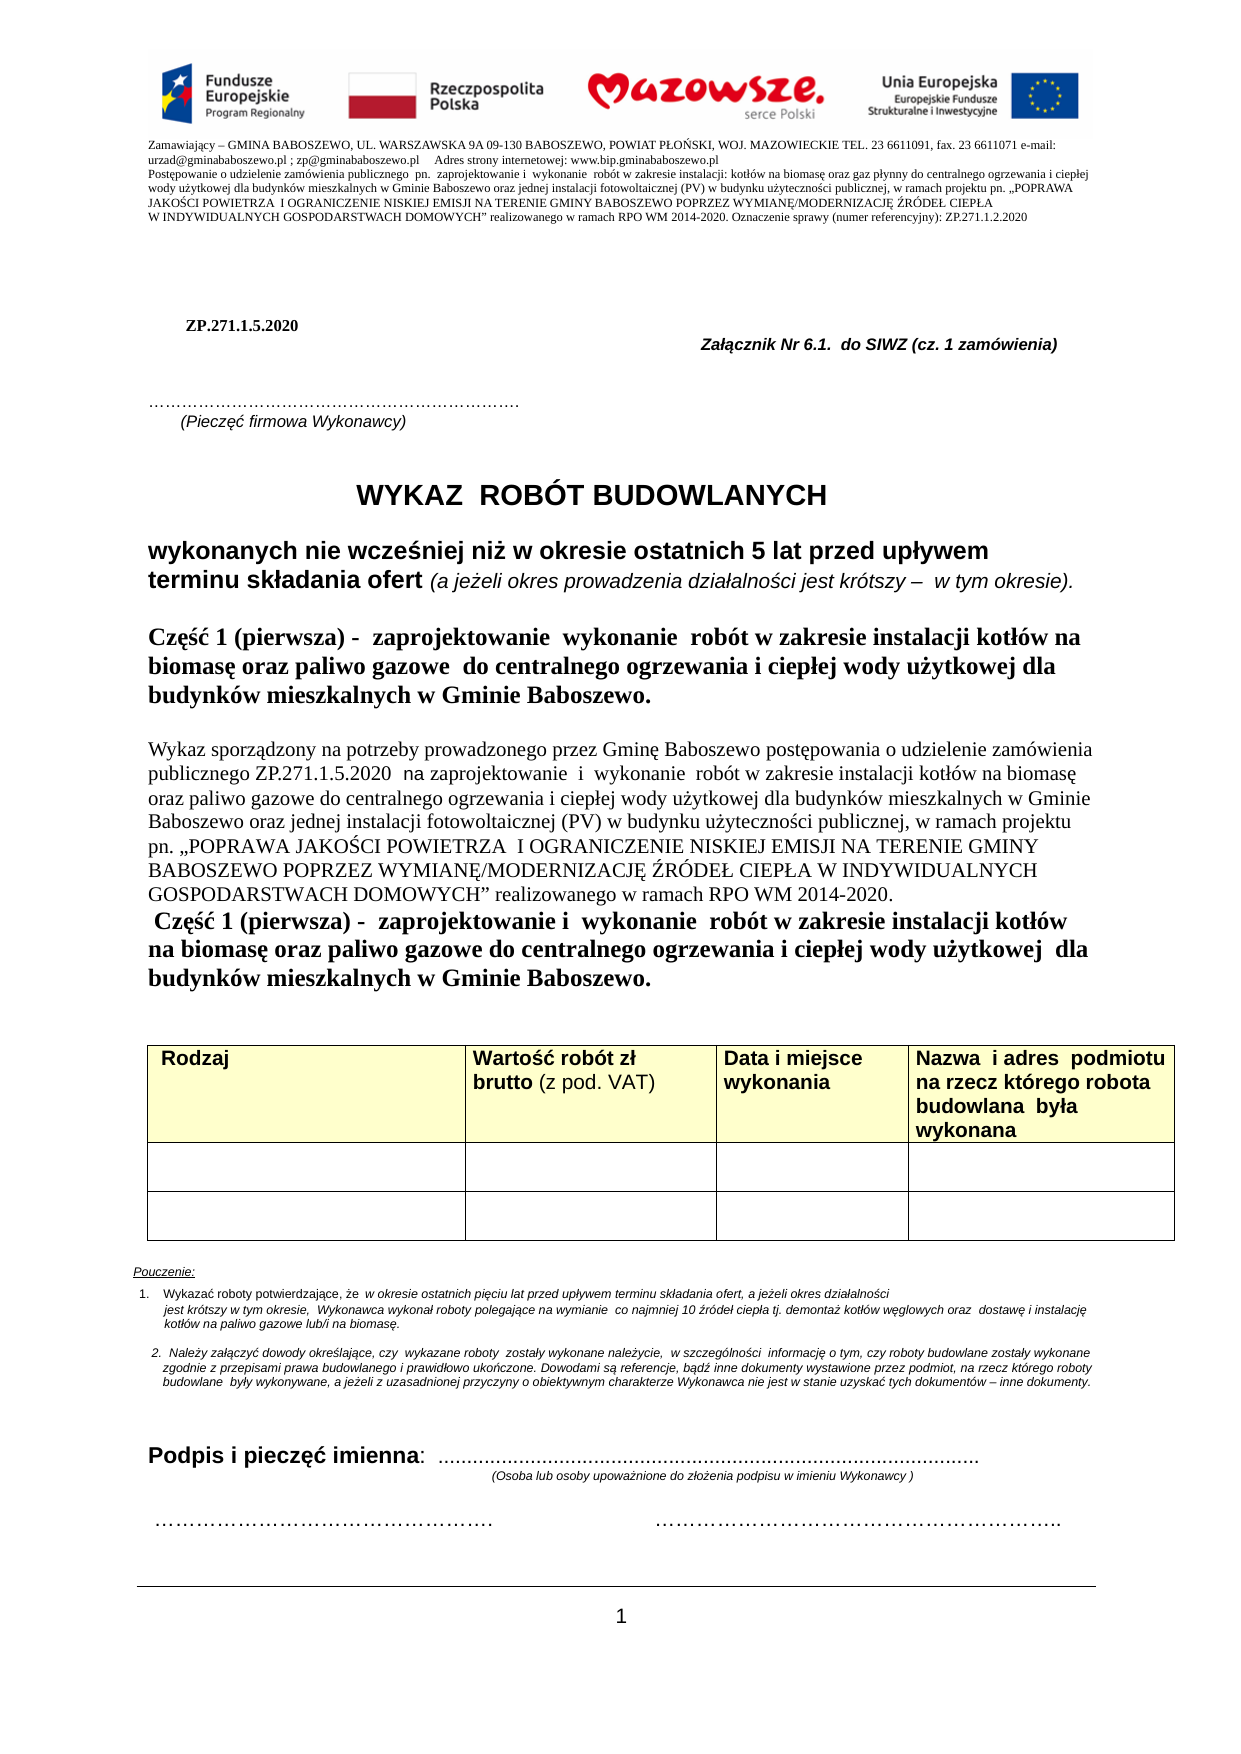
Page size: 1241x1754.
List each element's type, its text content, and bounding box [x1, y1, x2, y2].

text wykonanych nie wcześniej niż w okresie ostatnich 5 lat przed upływem terminu składania ofert (a jeżeli okres prowadzenia działalności jest krótszy – w tym okresie). [148, 536, 1094, 593]
table_cell [717, 1192, 908, 1239]
table_cell [148, 1192, 465, 1239]
text ZP.271.1.5.2020 [185, 316, 1094, 335]
text 2. Należy załączyć dowody określające, czy wykazane roboty zostały wykonane należycie, w szczególności informację o tym, czy roboty budowlane zostały wykonane zgodnie z przepisami prawa budowlanego i prawidłowo ukończone. Dowodami są referencje, bądź inne dokumenty wystawione przez podmiot, na rzecz którego roboty budowlane były wykonywane, a jeżeli z uzasadnionej przyczyny o obiektywnym charakterze Wykonawca nie jest w stanie uzyskać tych dokumentów – inne dokumenty. [148, 1346, 1094, 1389]
text …………………………………………………………. [148, 392, 1094, 411]
table_cell [909, 1143, 1174, 1191]
text jest krótszy w tym okresie, Wykonawca wykonał roboty polegające na wymianie co najmniej 10 źródeł ciepła tj. demontaż kotłów węglowych oraz dostawę i instalację [133, 1303, 1094, 1317]
text Wykaz sporządzony na potrzeby prowadzonego przez Gminę Baboszewo postępowania o udzielenie zamówienia publicznego ZP.271.1.5.2020 na zaprojektowanie i wykonanie robót w zakresie instalacji kotłów na biomasę oraz paliwo gazowe do centralnego ogrzewania i ciepłej wody użytkowej dla budynków mieszkalnych w Gminie Baboszewo oraz jednej instalacji fotowoltaicznej (PV) w budynku użyteczności publicznej, w ramach projektu pn. „POPRAWA JAKOŚCI POWIETRZA I OGRANICZENIE NISKIEJ EMISJI NA TERENIE GMINY BABOSZEWO POPRZEZ WYMIANĘ/MODERNIZACJĘ ŹRÓDEŁ CIEPŁA W INDYWIDUALNYCH GOSPODARSTWACH DOMOWYCH” realizowanego w ramach RPO WM 2014-2020. [148, 737, 1094, 906]
table_cell [466, 1143, 716, 1191]
table_header Nazwa i adres podmiotu na rzecz którego robota budowlana była wykonana [909, 1046, 1174, 1142]
table_cell [466, 1192, 716, 1239]
text (Osoba lub osoby upoważnione do złożenia podpisu w imieniu Wykonawcy ) [148, 1468, 1094, 1482]
text 1. Wykazać roboty potwierdzające, że w okresie ostatnich pięciu lat przed upływem terminu składania ofert, a jeżeli okres działalności [133, 1279, 1094, 1303]
table_header Wartość robót zł brutto (z pod. VAT) [466, 1046, 716, 1142]
text Część 1 (pierwsza) - zaprojektowanie wykonanie robót w zakresie instalacji kotłów na biomasę oraz paliwo gazowe do centralnego ogrzewania i ciepłej wody użytkowej dla budynków mieszkalnych w Gminie Baboszewo. [148, 622, 1094, 708]
text Część 1 (pierwsza) - zaprojektowanie i wykonanie robót w zakresie instalacji kotłów na biomasę oraz paliwo gazowe do centralnego ogrzewania i ciepłej wody użytkowej dla budynków mieszkalnych w Gminie Baboszewo. [148, 906, 1094, 992]
table_cell [909, 1192, 1174, 1239]
text Podpis i pieczęć imienna: .............................................................................................. [148, 1442, 1094, 1468]
table_header Rodzaj [148, 1046, 465, 1142]
text Załącznik Nr 6.1. do SIWZ (cz. 1 zamówienia) [148, 335, 1094, 354]
text WYKAZ ROBÓT BUDOWLANYCH [148, 478, 1094, 512]
table_cell [717, 1143, 908, 1191]
text kotłów na paliwo gazowe lub/i na biomasę. [133, 1317, 1094, 1332]
text Pouczenie: [133, 1264, 1094, 1279]
table_cell [148, 1143, 465, 1191]
table_header Data i miejsce wykonania [717, 1046, 908, 1142]
text …………………………………………. ………………………………………………….. [148, 1506, 1094, 1530]
text (Pieczęć firmowa Wykonawcy) [148, 411, 1094, 431]
